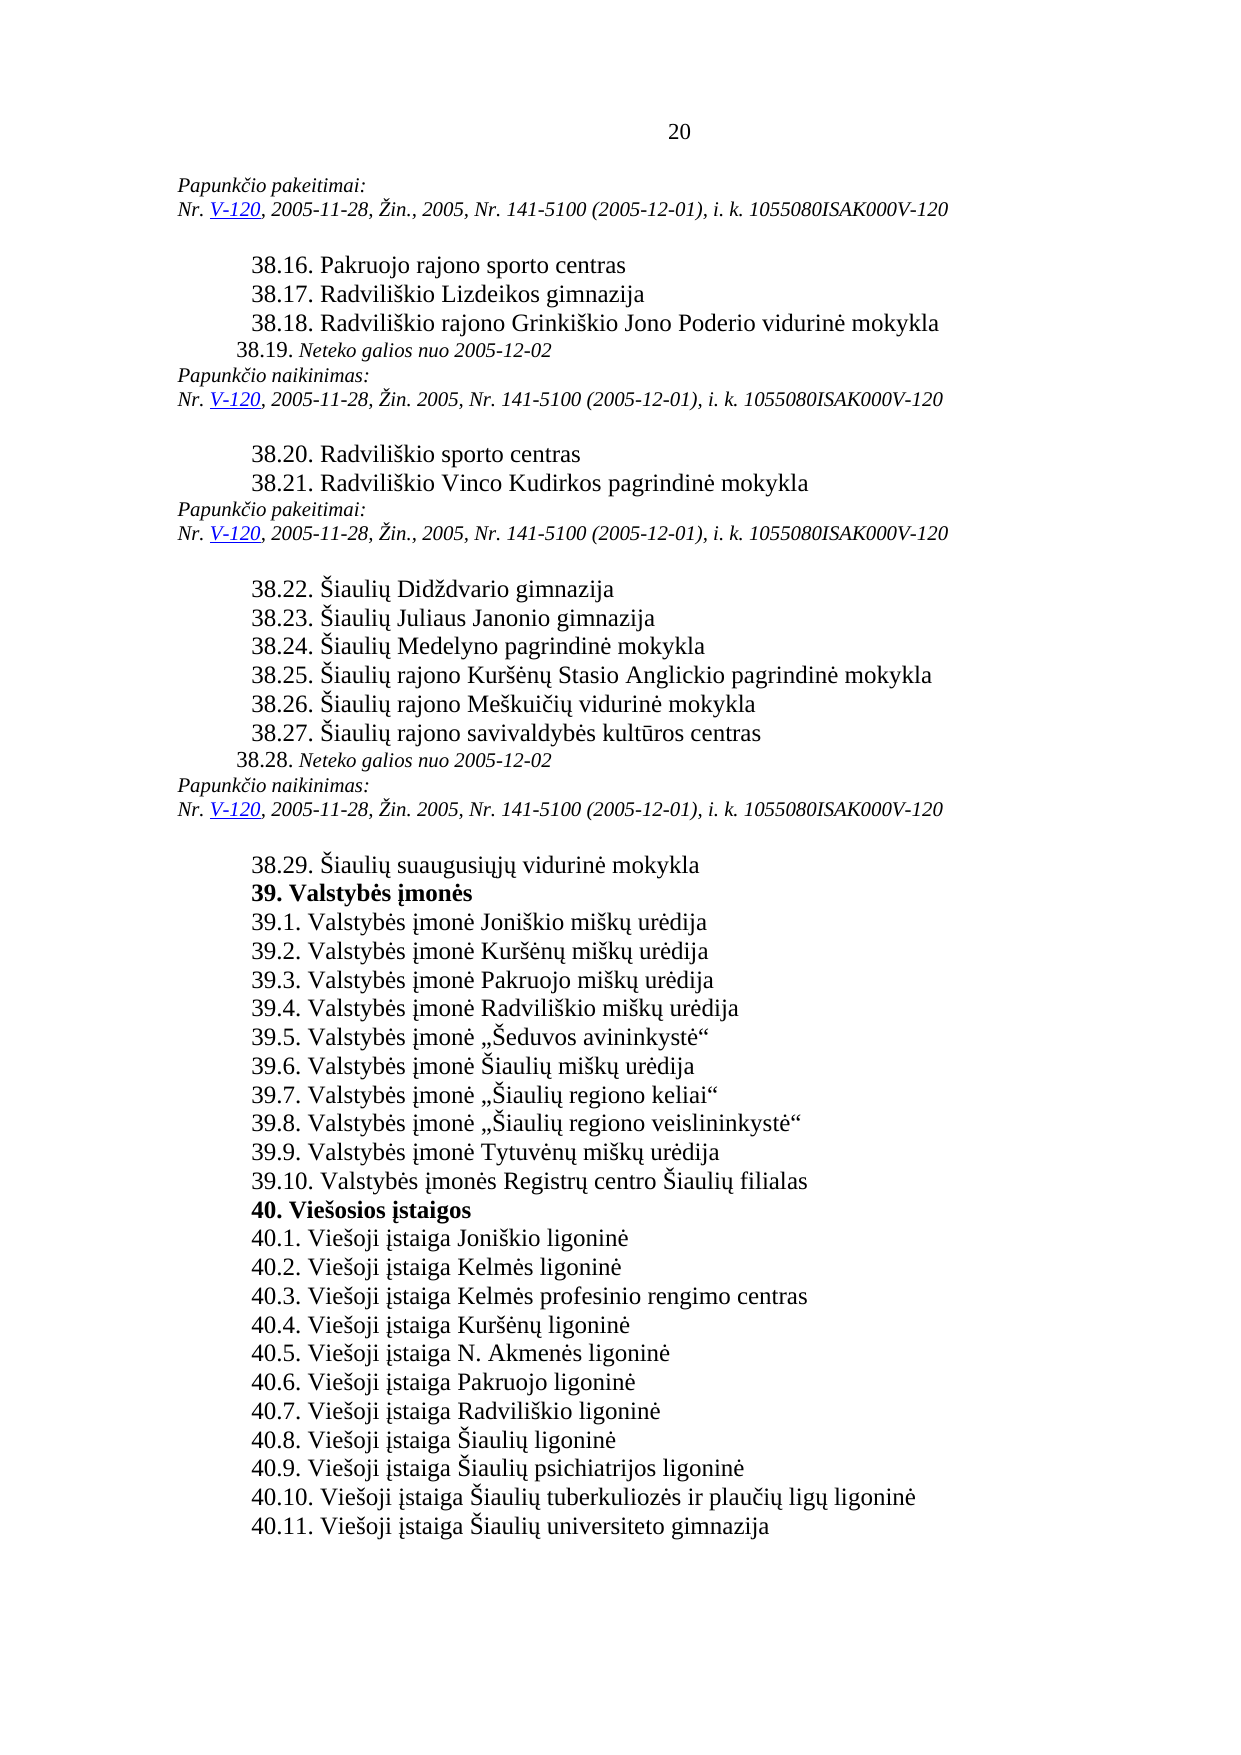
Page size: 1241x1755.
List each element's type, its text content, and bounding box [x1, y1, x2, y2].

text 38.26. Šiaulių rajono Meškuičių vidurinė mokykla [177, 689, 1181, 718]
text 40.6. Viešoji įstaiga Pakruojo ligoninė [177, 1367, 1181, 1396]
text Papunkčio naikinimas: [177, 773, 1181, 797]
text 40. Viešosios įstaigos [177, 1195, 1181, 1223]
text 40.9. Viešoji įstaiga Šiaulių psichiatrijos ligoninė [177, 1453, 1181, 1482]
text 38.18. Radviliškio rajono Grinkiškio Jono Poderio vidurinė mokykla [177, 308, 1181, 336]
text Papunkčio pakeitimai: [177, 497, 1181, 521]
text 38.20. Radviliškio sporto centras [177, 439, 1181, 468]
text 40.3. Viešoji įstaiga Kelmės profesinio rengimo centras [177, 1281, 1181, 1310]
text 38.29. Šiaulių suaugusiųjų vidurinė mokykla [177, 850, 1181, 878]
text 39.5. Valstybės įmonė „Šeduvos avininkystė“ [177, 1022, 1181, 1051]
text 40.8. Viešoji įstaiga Šiaulių ligoninė [177, 1425, 1181, 1453]
text 38.19. Neteko galios nuo 2005-12-02 [177, 336, 1181, 363]
text 40.4. Viešoji įstaiga Kuršėnų ligoninė [177, 1310, 1181, 1338]
text 38.28. Neteko galios nuo 2005-12-02 [177, 746, 1181, 773]
text 40.5. Viešoji įstaiga N. Akmenės ligoninė [177, 1338, 1181, 1367]
text 39. Valstybės įmonės [177, 878, 1181, 907]
text 38.17. Radviliškio Lizdeikos gimnazija [177, 279, 1181, 308]
text 39.8. Valstybės įmonė „Šiaulių regiono veislininkystė“ [177, 1108, 1181, 1137]
text 38.22. Šiaulių Didždvario gimnazija [177, 574, 1181, 603]
text 39.2. Valstybės įmonė Kuršėnų miškų urėdija [177, 936, 1181, 965]
text 38.25. Šiaulių rajono Kuršėnų Stasio Anglickio pagrindinė mokykla [177, 660, 1181, 689]
text 39.9. Valstybės įmonė Tytuvėnų miškų urėdija [177, 1137, 1181, 1166]
text 38.21. Radviliškio Vinco Kudirkos pagrindinė mokykla [177, 468, 1181, 497]
text 40.10. Viešoji įstaiga Šiaulių tuberkuliozės ir plaučių ligų ligoninė [177, 1482, 1181, 1511]
text 38.23. Šiaulių Juliaus Janonio gimnazija [177, 603, 1181, 631]
text Nr. V-120, 2005-11-28, Žin. 2005, Nr. 141-5100 (2005-12-01), i. k. 1055080ISAK000V-120 [177, 797, 1181, 821]
text 39.6. Valstybės įmonė Šiaulių miškų urėdija [177, 1051, 1181, 1080]
text 40.11. Viešoji įstaiga Šiaulių universiteto gimnazija [177, 1511, 1181, 1540]
text Papunkčio naikinimas: [177, 363, 1181, 387]
text 39.3. Valstybės įmonė Pakruojo miškų urėdija [177, 965, 1181, 993]
text 38.27. Šiaulių rajono savivaldybės kultūros centras [177, 718, 1181, 746]
text 38.16. Pakruojo rajono sporto centras [177, 250, 1181, 279]
text 39.10. Valstybės įmonės Registrų centro Šiaulių filialas [177, 1166, 1181, 1195]
text 40.1. Viešoji įstaiga Joniškio ligoninė [177, 1223, 1181, 1252]
text 40.2. Viešoji įstaiga Kelmės ligoninė [177, 1252, 1181, 1281]
text 40.7. Viešoji įstaiga Radviliškio ligoninė [177, 1396, 1181, 1425]
text Nr. V-120, 2005-11-28, Žin. 2005, Nr. 141-5100 (2005-12-01), i. k. 1055080ISAK000V-120 [177, 387, 1181, 411]
text 38.24. Šiaulių Medelyno pagrindinė mokykla [177, 631, 1181, 660]
text 39.4. Valstybės įmonė Radviliškio miškų urėdija [177, 993, 1181, 1022]
text Nr. V-120, 2005-11-28, Žin., 2005, Nr. 141-5100 (2005-12-01), i. k. 1055080ISAK000V-120 [177, 197, 1181, 221]
text Papunkčio pakeitimai: [177, 173, 1181, 197]
text 39.7. Valstybės įmonė „Šiaulių regiono keliai“ [177, 1080, 1181, 1108]
text 39.1. Valstybės įmonė Joniškio miškų urėdija [177, 907, 1181, 936]
text Nr. V-120, 2005-11-28, Žin., 2005, Nr. 141-5100 (2005-12-01), i. k. 1055080ISAK000V-120 [177, 521, 1181, 545]
